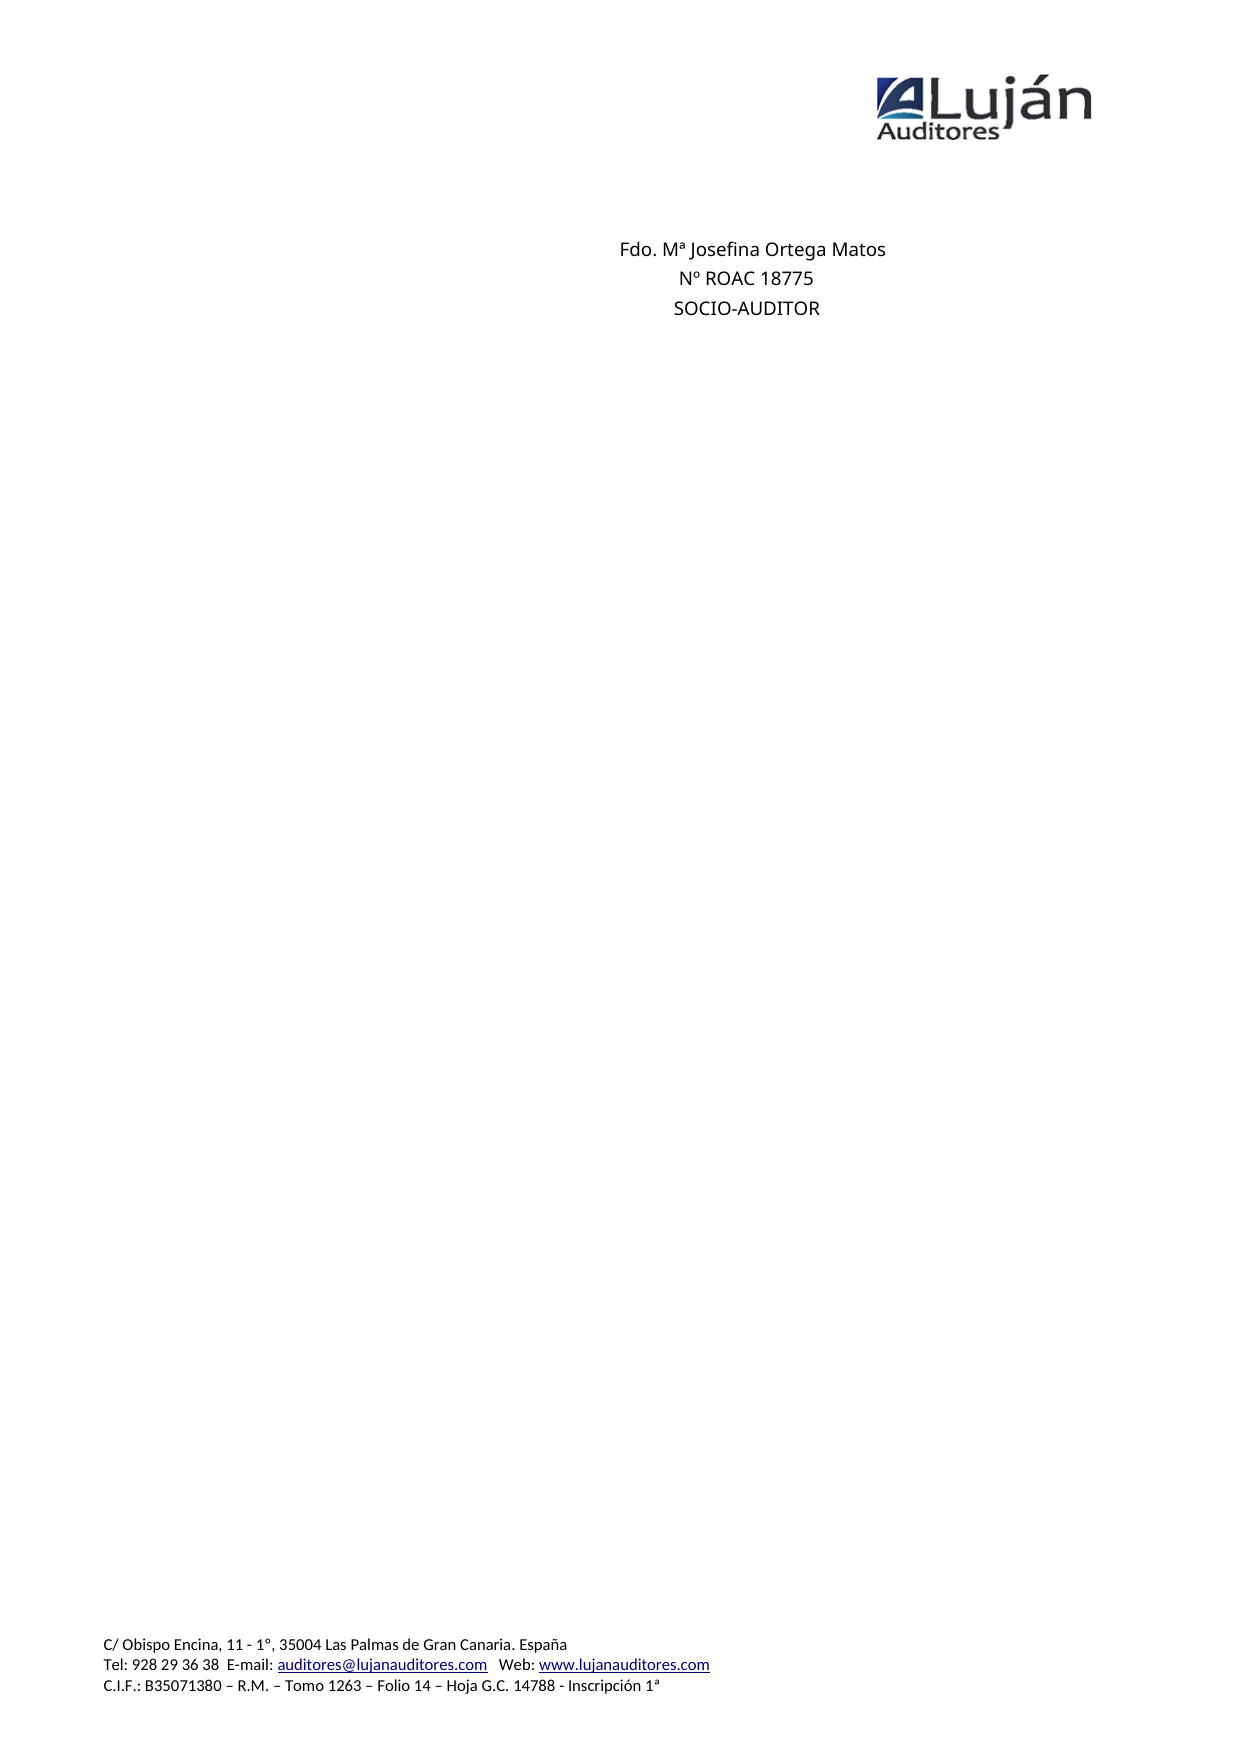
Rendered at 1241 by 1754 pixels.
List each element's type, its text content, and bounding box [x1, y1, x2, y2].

text SOCIO-AUDITOR [590, 295, 1092, 320]
text Fdo. Mª Josefina Ortega Matos [148, 236, 1092, 262]
text Nº ROAC 18775 [590, 266, 1092, 291]
